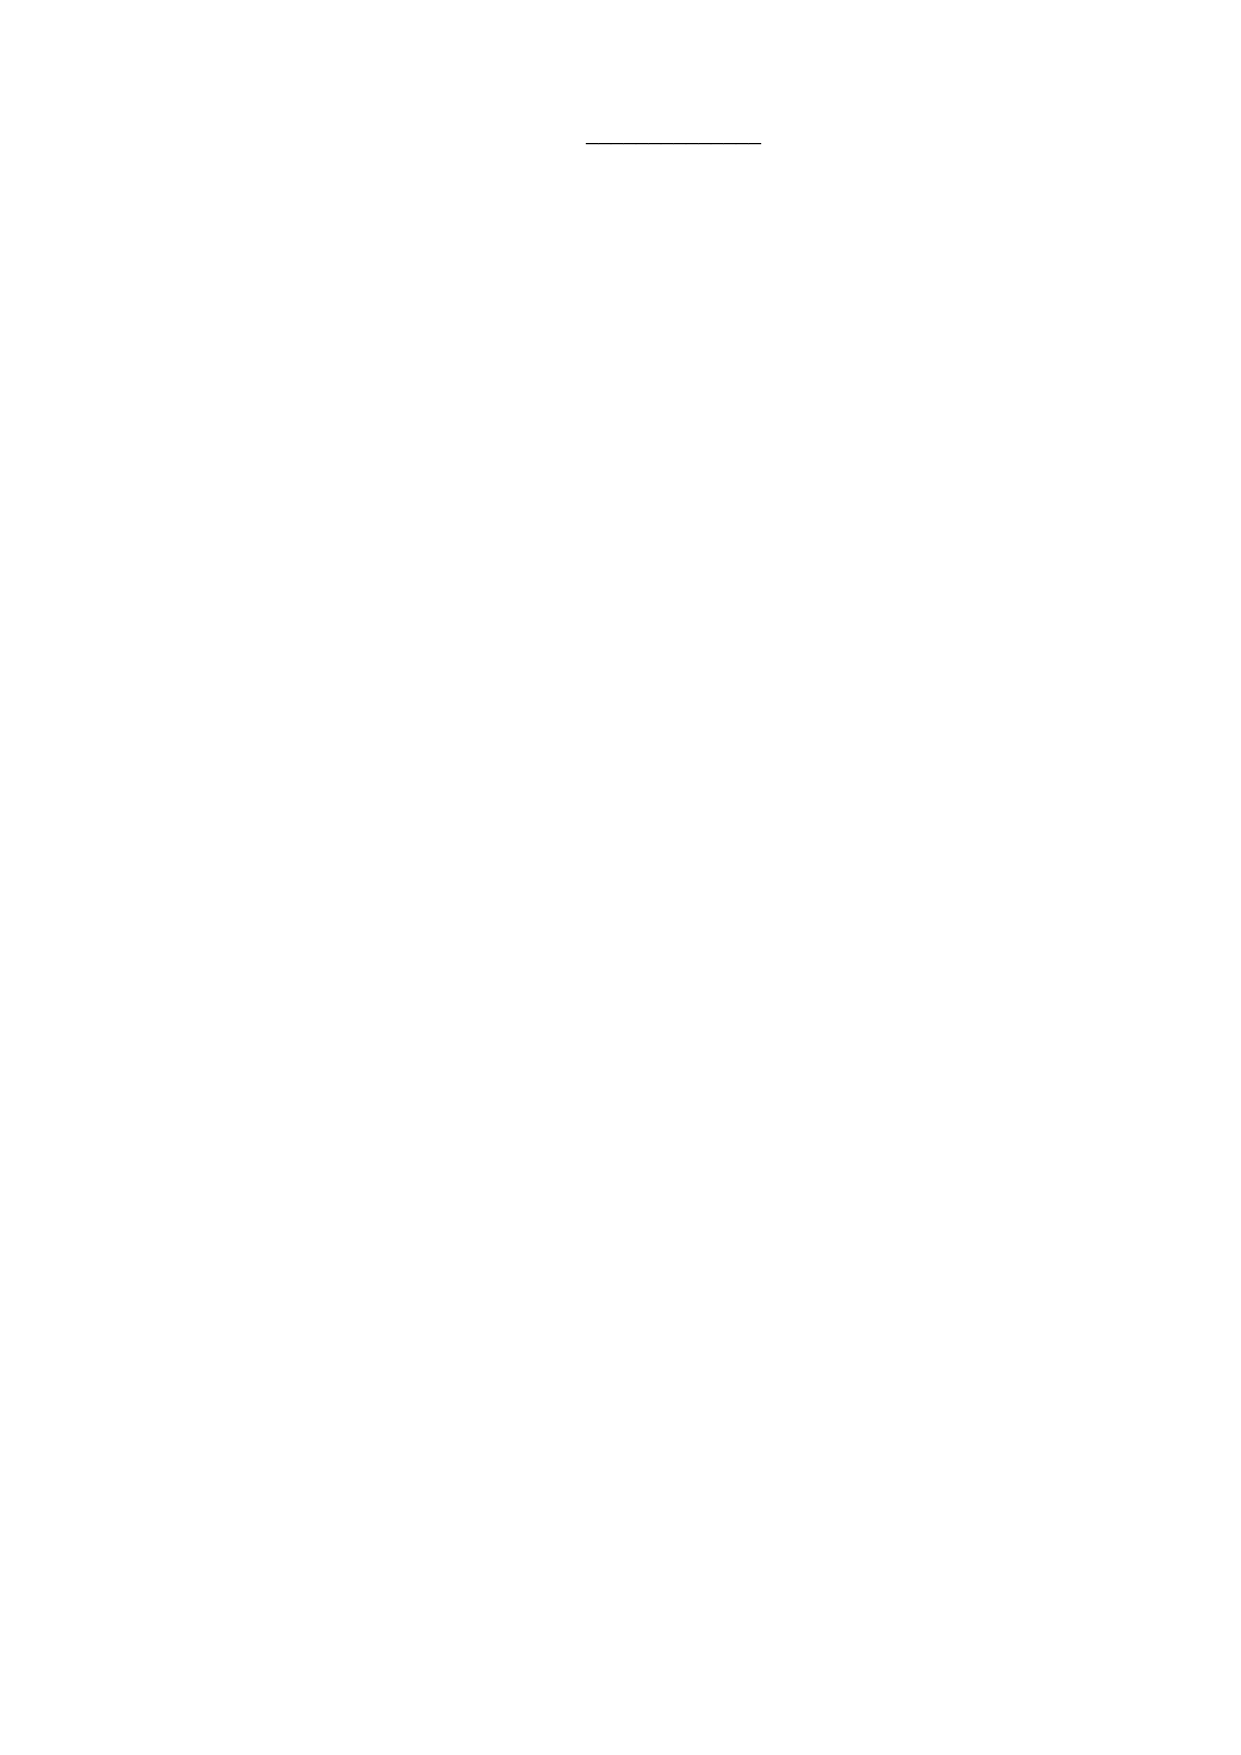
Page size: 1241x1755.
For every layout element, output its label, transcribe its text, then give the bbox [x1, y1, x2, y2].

text ______________ [177, 118, 1169, 147]
